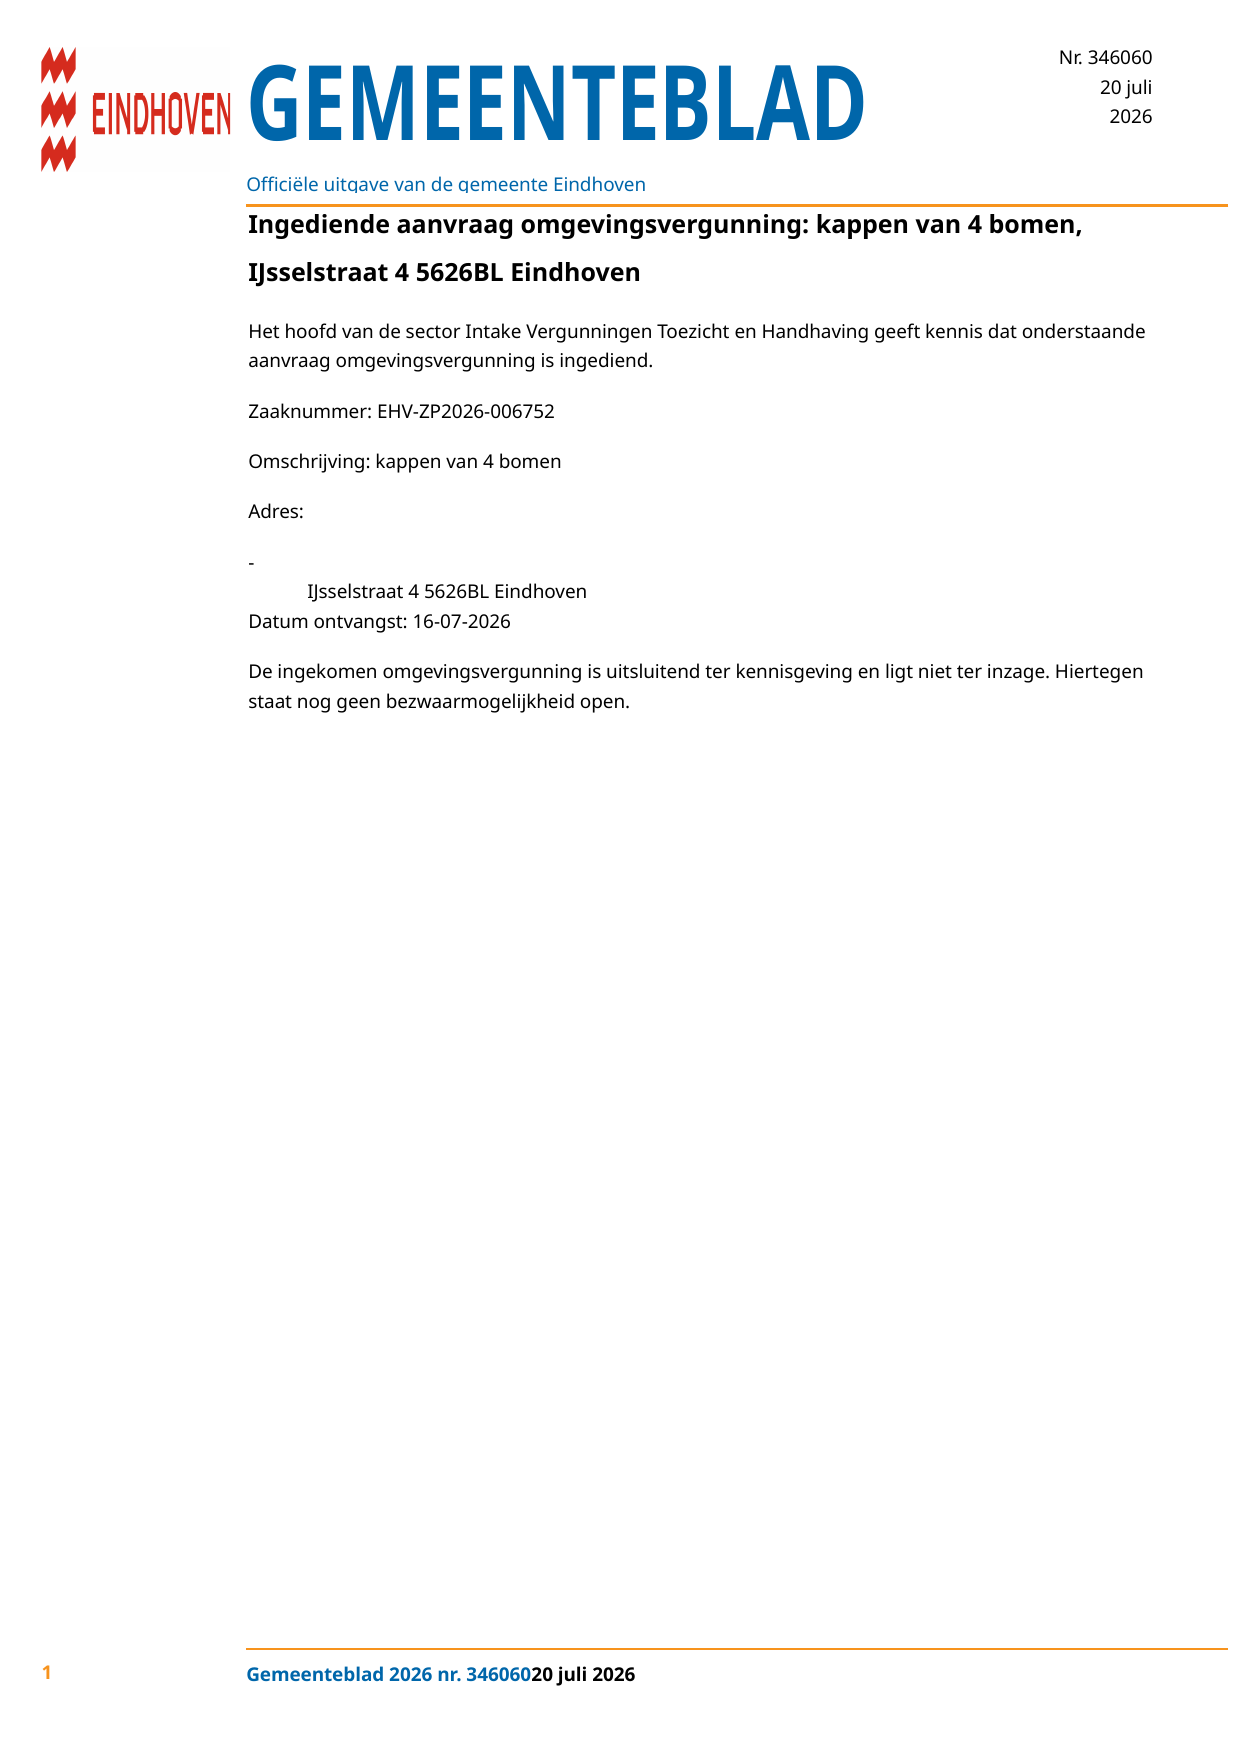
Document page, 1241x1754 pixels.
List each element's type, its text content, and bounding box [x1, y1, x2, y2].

text Het hoofd van de sector Intake Vergunningen Toezicht en Handhaving geeft kennis dat onderstaande aanvraag omgevingsvergunning is ingediend. [248, 318, 1152, 373]
picture [41, 47, 231, 172]
text Omschrijving: kappen van 4 bomen [248, 448, 1152, 474]
text Adres: [248, 499, 1152, 524]
text Datum ontvangst: 16-07-2026 [248, 608, 1152, 634]
text De ingekomen omgevingsvergunning is uitsluitend ter kennisgeving en ligt niet ter inzage. Hiertegen staat nog geen bezwaarmogelijkheid open. [248, 659, 1152, 714]
text Ingediende aanvraag omgevingsvergunning: kappen van 4 bomen, IJsselstraat 4 5626BL Eindhoven [248, 207, 1152, 288]
list IJsselstraat 4 5626BL Eindhoven [248, 579, 1152, 604]
text Zaaknummer: EHV-ZP2026-006752 [248, 398, 1152, 424]
